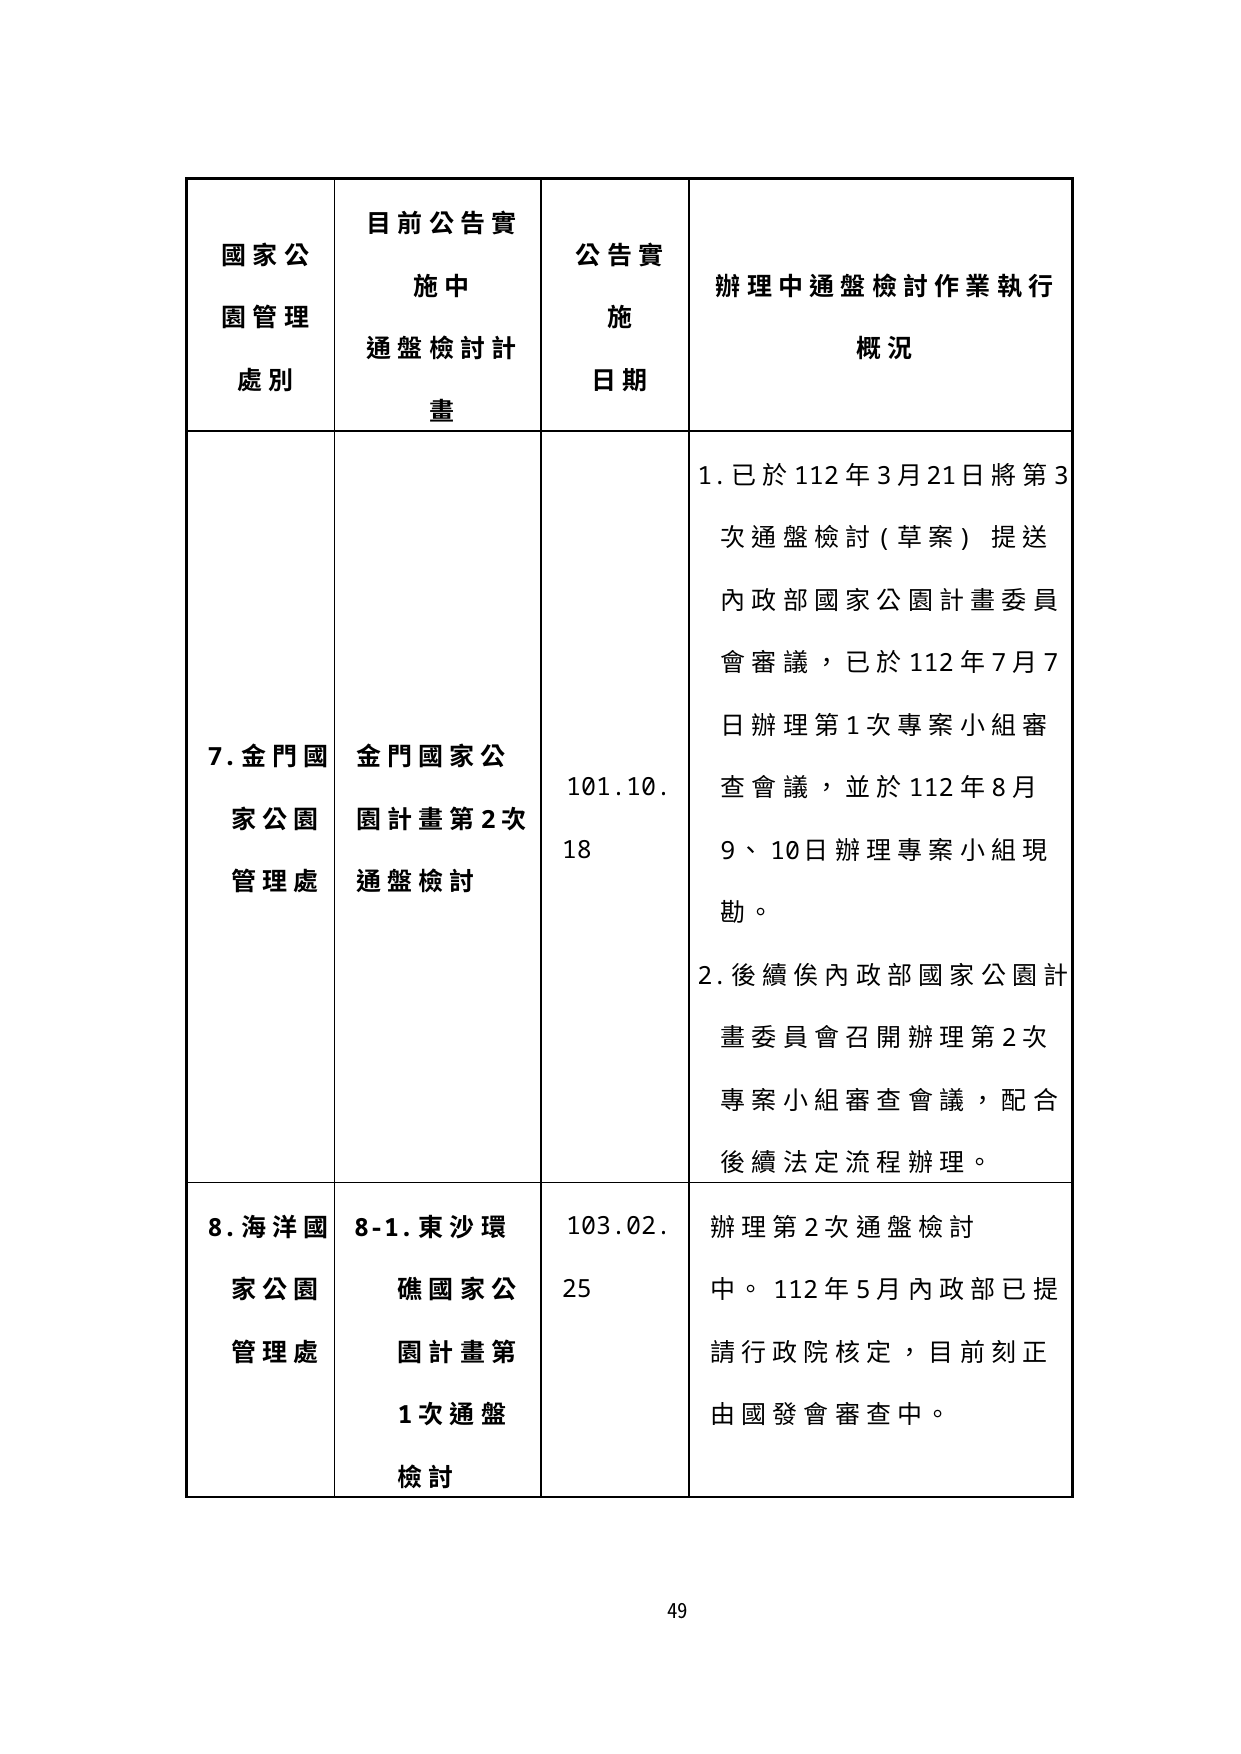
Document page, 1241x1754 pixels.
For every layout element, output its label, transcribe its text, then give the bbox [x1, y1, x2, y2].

table_cell 8-1.東沙環礁國家公園計畫第1次通盤檢討 [335, 1183, 540, 1496]
table_cell 辦理第2次通盤檢討中。112年5月內政部已提請行政院核定，目前刻正由國發會審查中。 [690, 1183, 1071, 1496]
table_header 公告實施 日期 [542, 180, 688, 430]
table_cell 金門國家公園計畫第2次通盤檢討 [335, 432, 540, 1182]
table_header 目前公告實施中 通盤檢討計畫 [335, 180, 540, 430]
table_header 國家公園管理處別 [188, 180, 334, 430]
table_cell 101.10.18 [542, 432, 688, 1182]
table_cell 1.已於112年3月21日將第3次通盤檢討(草案) 提送內政部國家公園計畫委員會審議，已於112年7月7日辦理第1次專案小組審查會議，並於112年8月9、10日辦理專案小組現勘。 2.後續俟內政部國家公園計畫委員會召開辦理第2次專案小組審查會議，配合後續法定流程辦理。 [690, 432, 1071, 1182]
table_header 辦理中通盤檢討作業執行概況 [690, 180, 1071, 430]
table_cell 8.海洋國家公園管理處 [188, 1183, 334, 1496]
table_cell 103.02.25 [542, 1183, 688, 1496]
table_cell 7.金門國家公園管理處 [188, 432, 334, 1182]
